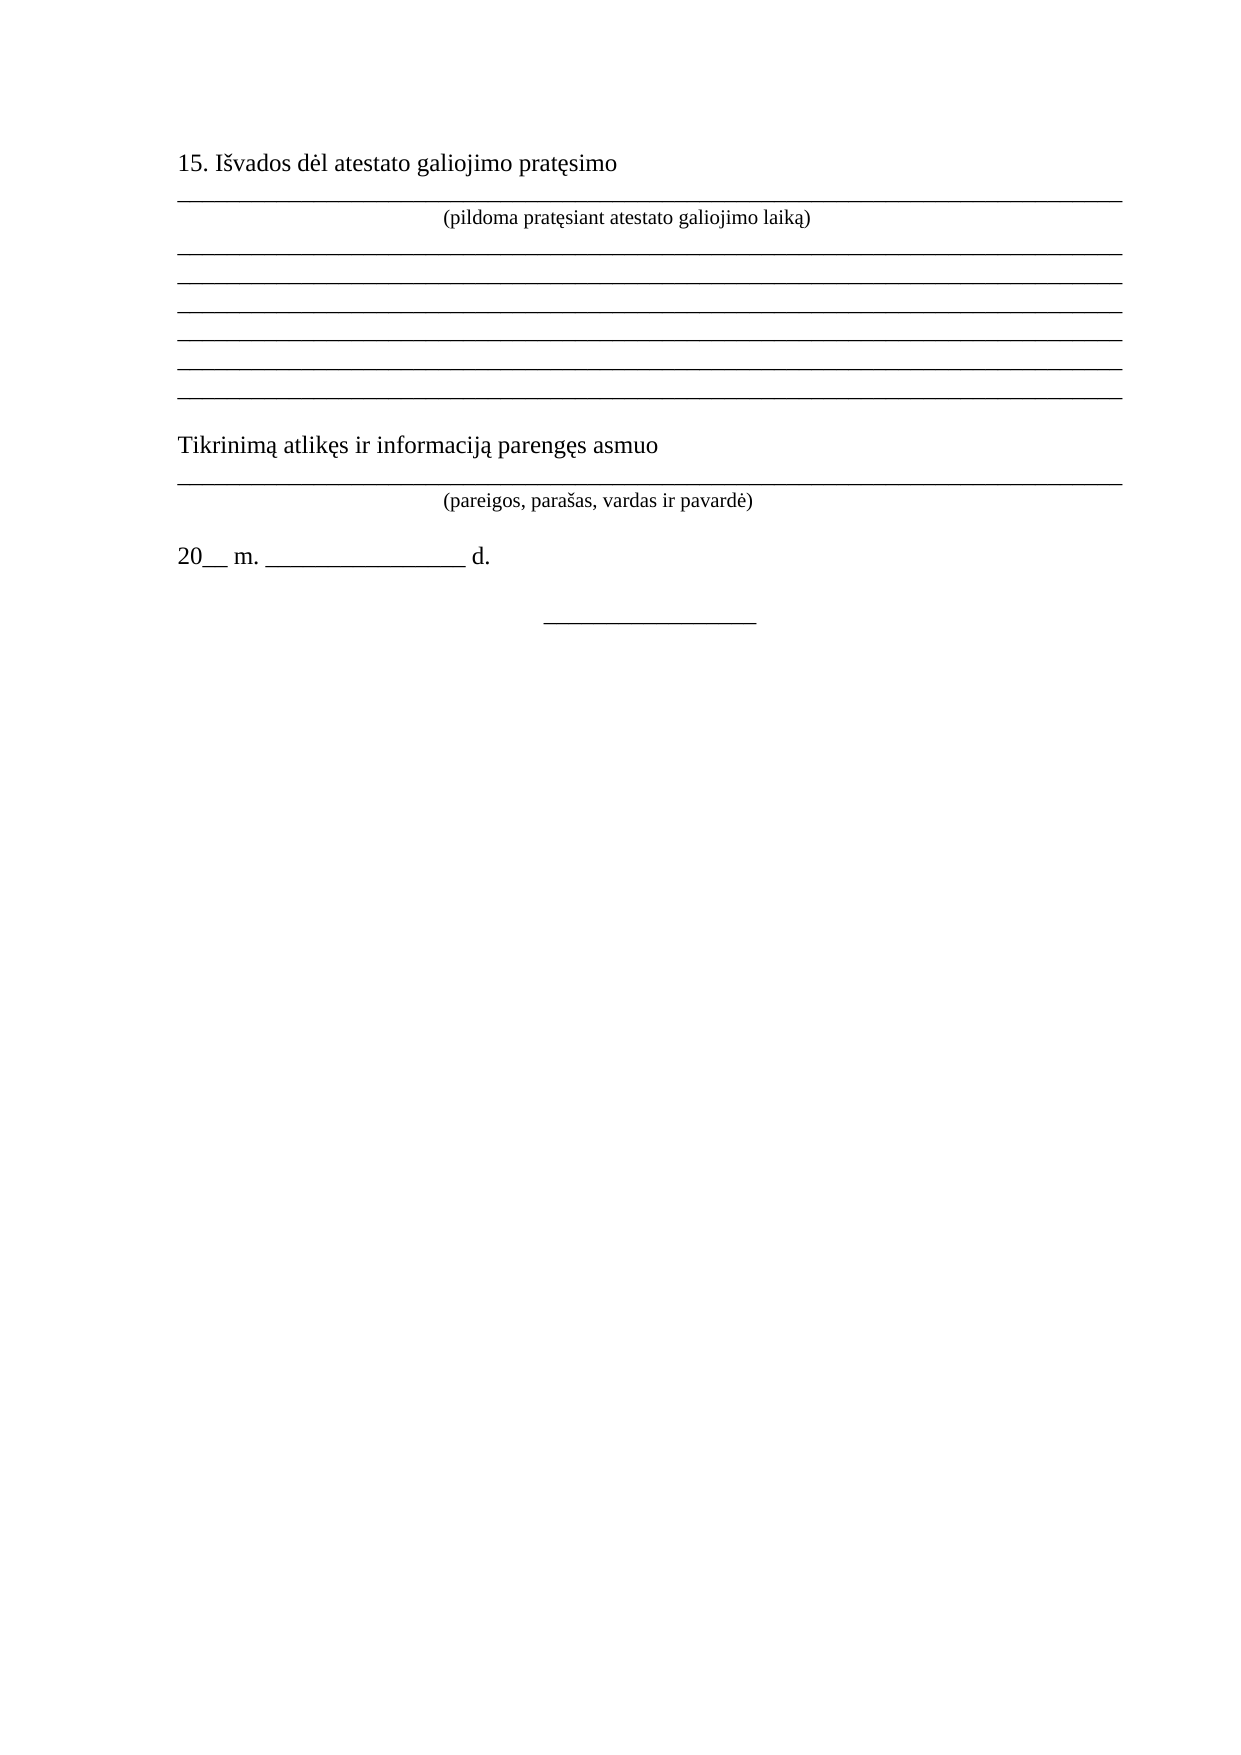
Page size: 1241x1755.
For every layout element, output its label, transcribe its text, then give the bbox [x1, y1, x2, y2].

text _ [177, 315, 1122, 340]
text Tikrinimą atlikęs ir informaciją parengęs asmuo [177, 430, 1122, 459]
text _ [177, 229, 1122, 254]
text _ [177, 344, 1122, 369]
text _________________ [177, 598, 1122, 627]
text 15. Išvados dėl atestato galiojimo pratęsimo [177, 148, 1122, 176]
text _ [177, 373, 1122, 398]
text _ [177, 258, 1122, 283]
text 20__ m. ________________ d. [177, 541, 1122, 569]
text _ [177, 287, 1122, 312]
text (pareigos, parašas, vardas ir pavardė) [177, 488, 1122, 512]
text _ [177, 459, 1122, 484]
text (pildoma pratęsiant atestato galiojimo laiką) [177, 205, 1122, 229]
text _ [177, 176, 1122, 201]
